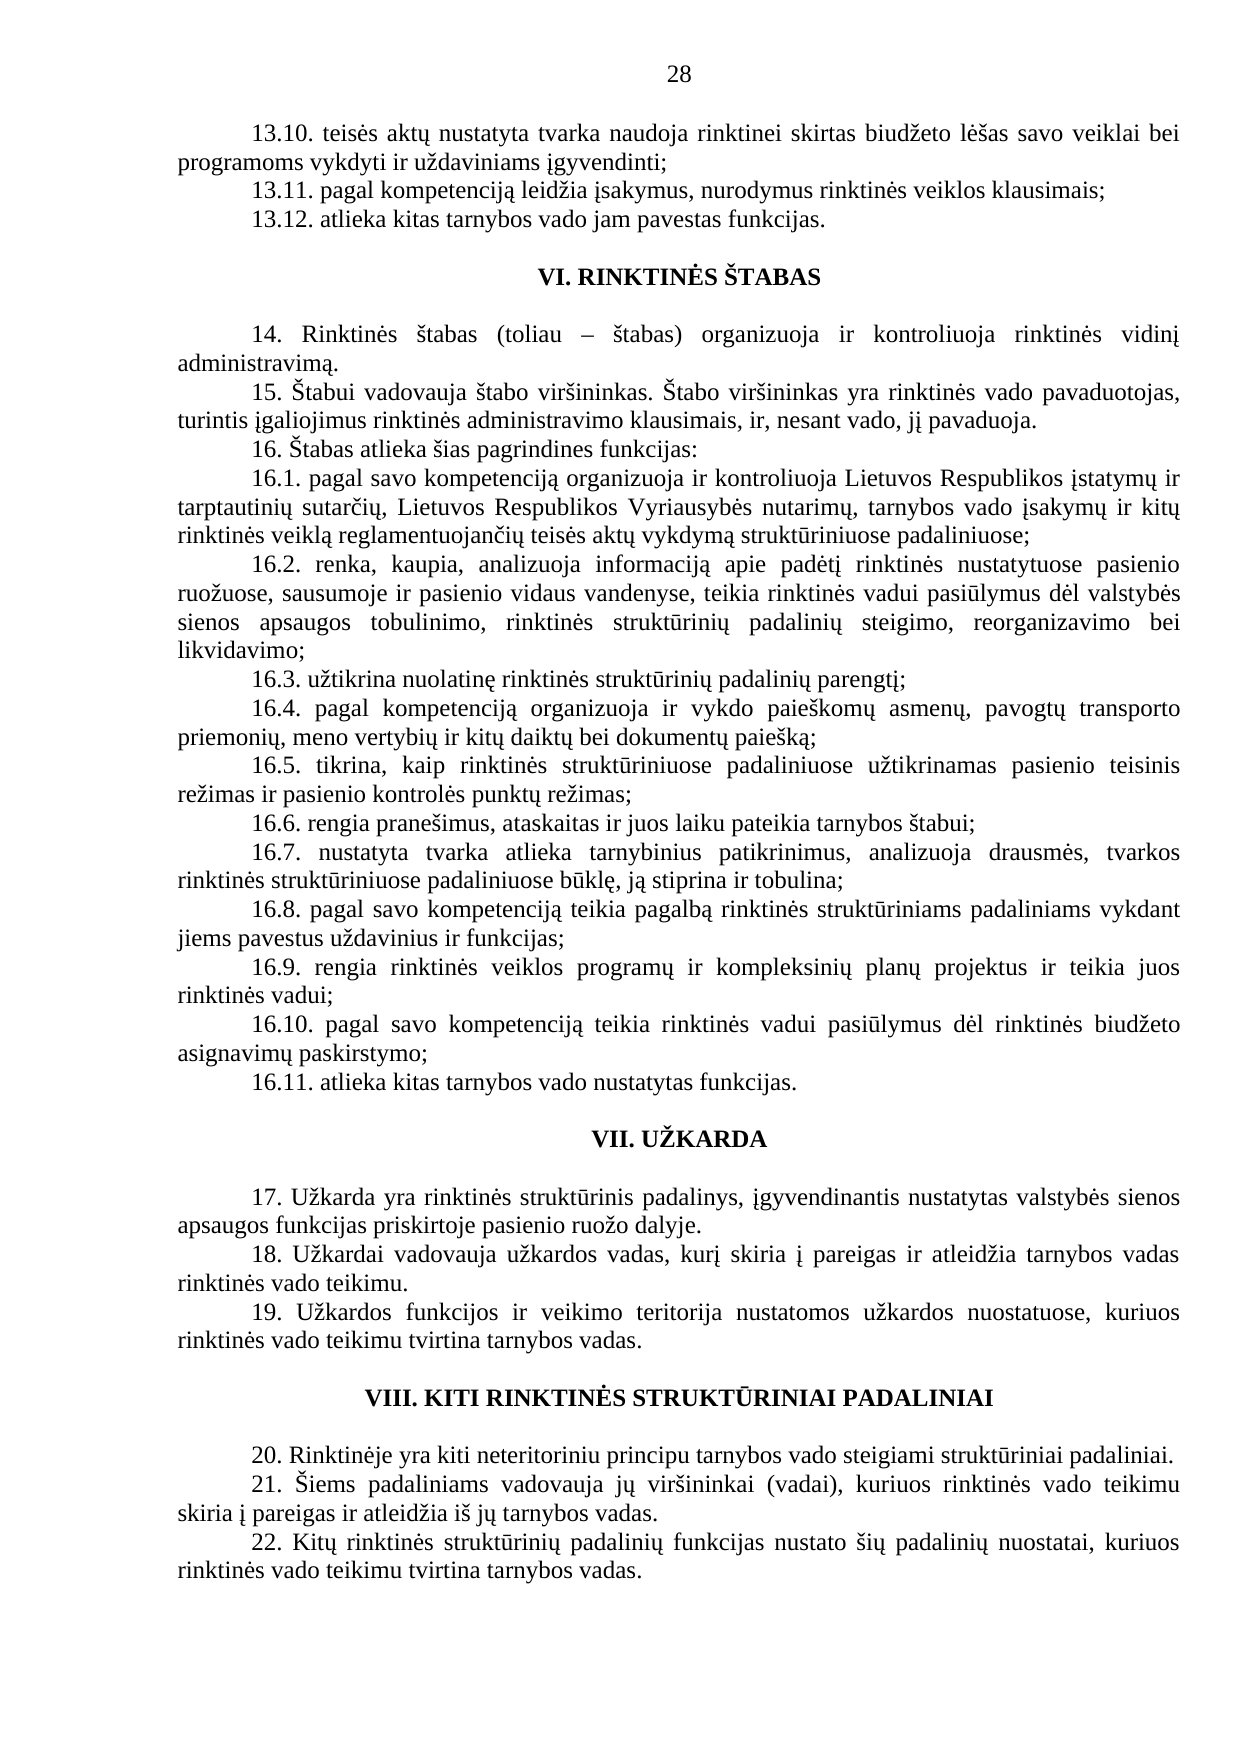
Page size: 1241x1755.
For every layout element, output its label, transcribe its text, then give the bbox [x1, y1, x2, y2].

text 13.10. teisės aktų nustatyta tvarka naudoja rinktinei skirtas biudžeto lėšas savo veiklai bei programoms vykdyti ir uždaviniams įgyvendinti; [177, 118, 1181, 176]
text 16.1. pagal savo kompetenciją organizuoja ir kontroliuoja Lietuvos Respublikos įstatymų ir tarptautinių sutarčių, Lietuvos Respublikos Vyriausybės nutarimų, tarnybos vado įsakymų ir kitų rinktinės veiklą reglamentuojančių teisės aktų vykdymą struktūriniuose padaliniuose; [177, 463, 1181, 549]
text 16.10. pagal savo kompetenciją teikia rinktinės vadui pasiūlymus dėl rinktinės biudžeto asignavimų paskirstymo; [177, 1009, 1181, 1067]
text VI. RINKTINĖS ŠTABAS [177, 262, 1181, 291]
text VII. UŽKARDA [177, 1124, 1181, 1153]
text 15. Štabui vadovauja štabo viršininkas. Štabo viršininkas yra rinktinės vado pavaduotojas, turintis įgaliojimus rinktinės administravimo klausimais, ir, nesant vado, jį pavaduoja. [177, 377, 1181, 434]
text 14. Rinktinės štabas (toliau – štabas) organizuoja ir kontroliuoja rinktinės vidinį administravimą. [177, 319, 1181, 377]
text 19. Užkardos funkcijos ir veikimo teritorija nustatomos užkardos nuostatuose, kuriuos rinktinės vado teikimu tvirtina tarnybos vadas. [177, 1297, 1181, 1354]
text 16.6. rengia pranešimus, ataskaitas ir juos laiku pateikia tarnybos štabui; [177, 808, 1181, 837]
text 22. Kitų rinktinės struktūrinių padalinių funkcijas nustato šių padalinių nuostatai, kuriuos rinktinės vado teikimu tvirtina tarnybos vadas. [177, 1527, 1181, 1584]
text 16. Štabas atlieka šias pagrindines funkcijas: [177, 434, 1181, 463]
text 16.11. atlieka kitas tarnybos vado nustatytas funkcijas. [177, 1067, 1181, 1096]
text 16.8. pagal savo kompetenciją teikia pagalbą rinktinės struktūriniams padaliniams vykdant jiems pavestus uždavinius ir funkcijas; [177, 894, 1181, 952]
text 16.2. renka, kaupia, analizuoja informaciją apie padėtį rinktinės nustatytuose pasienio ruožuose, sausumoje ir pasienio vidaus vandenyse, teikia rinktinės vadui pasiūlymus dėl valstybės sienos apsaugos tobulinimo, rinktinės struktūrinių padalinių steigimo, reorganizavimo bei likvidavimo; [177, 549, 1181, 664]
text 13.11. pagal kompetenciją leidžia įsakymus, nurodymus rinktinės veiklos klausimais; [177, 176, 1181, 204]
text 20. Rinktinėje yra kiti neteritoriniu principu tarnybos vado steigiami struktūriniai padaliniai. [177, 1441, 1181, 1469]
text 13.12. atlieka kitas tarnybos vado jam pavestas funkcijas. [177, 204, 1181, 233]
text 21. Šiems padaliniams vadovauja jų viršininkai (vadai), kuriuos rinktinės vado teikimu skiria į pareigas ir atleidžia iš jų tarnybos vadas. [177, 1469, 1181, 1527]
text 16.5. tikrina, kaip rinktinės struktūriniuose padaliniuose užtikrinamas pasienio teisinis režimas ir pasienio kontrolės punktų režimas; [177, 751, 1181, 808]
text 16.4. pagal kompetenciją organizuoja ir vykdo paieškomų asmenų, pavogtų transporto priemonių, meno vertybių ir kitų daiktų bei dokumentų paiešką; [177, 693, 1181, 751]
text 16.3. užtikrina nuolatinę rinktinės struktūrinių padalinių parengtį; [177, 664, 1181, 693]
text 17. Užkarda yra rinktinės struktūrinis padalinys, įgyvendinantis nustatytas valstybės sienos apsaugos funkcijas priskirtoje pasienio ruožo dalyje. [177, 1182, 1181, 1239]
text VIII. KITI RINKTINĖS STRUKTŪRINIAI PADALINIAI [177, 1383, 1181, 1412]
text 18. Užkardai vadovauja užkardos vadas, kurį skiria į pareigas ir atleidžia tarnybos vadas rinktinės vado teikimu. [177, 1239, 1181, 1297]
text 16.9. rengia rinktinės veiklos programų ir kompleksinių planų projektus ir teikia juos rinktinės vadui; [177, 952, 1181, 1009]
text 16.7. nustatyta tvarka atlieka tarnybinius patikrinimus, analizuoja drausmės, tvarkos rinktinės struktūriniuose padaliniuose būklę, ją stiprina ir tobulina; [177, 837, 1181, 894]
